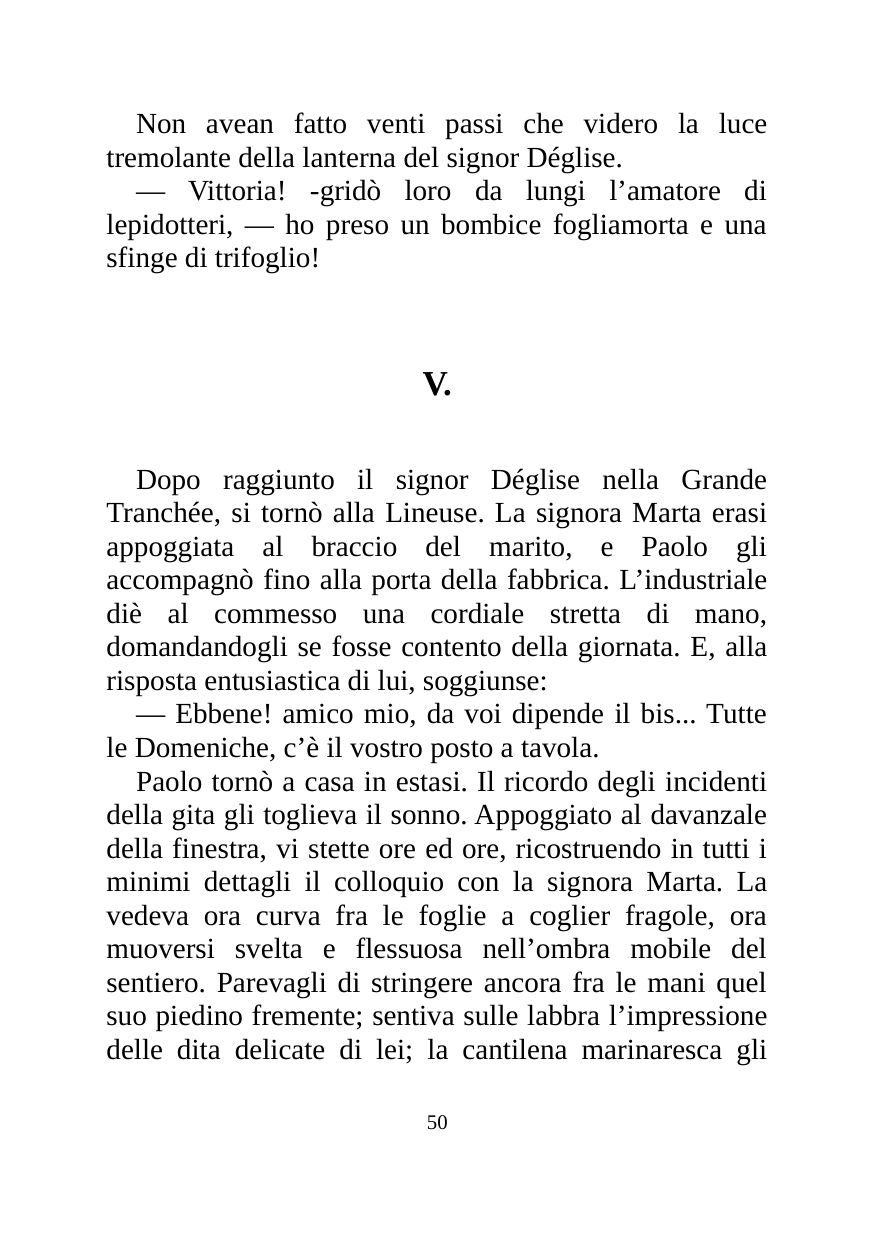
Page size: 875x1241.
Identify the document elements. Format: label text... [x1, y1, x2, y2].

text Non avean fatto venti passi che videro la luce tremolante della lanterna del signor Déglise. [106, 106, 768, 173]
text — Vittoria! -gridò loro da lungi l’amatore di lepidotteri, — ho preso un bombice fogliamorta e una sfinge di trifoglio! [106, 173, 768, 274]
text — Ebbene! amico mio, da voi dipende il bis... Tutte le Domeniche, c’è il vostro posto a tavola. [106, 697, 768, 764]
text Dopo raggiunto il signor Déglise nella Grande Tranchée, si tornò alla Lineuse. La signora Marta erasi appoggiata al braccio del marito, e Paolo gli accompagnò fino alla porta della fabbrica. L’industriale diè al commesso una cordiale stretta di mano, domandandogli se fosse contento della giornata. E, alla risposta entusiastica di lui, soggiunse: [106, 462, 768, 697]
text Paolo tornò a casa in estasi. Il ricordo degli incidenti della gita gli toglieva il sonno. Appoggiato al davanzale della finestra, vi stette ore ed ore, ricostruendo in tutti i minimi dettagli il colloquio con la signora Marta. La vedeva ora curva fra le foglie a coglier fragole, ora muoversi svelta e flessuosa nell’ombra mobile del sentiero. Parevagli di stringere ancora fra le mani quel suo piedino fremente; sentiva sulle labbra l’impressione delle dita delicate di lei; la cantilena marinaresca gli [106, 764, 768, 1066]
subtitle V. [106, 362, 768, 403]
